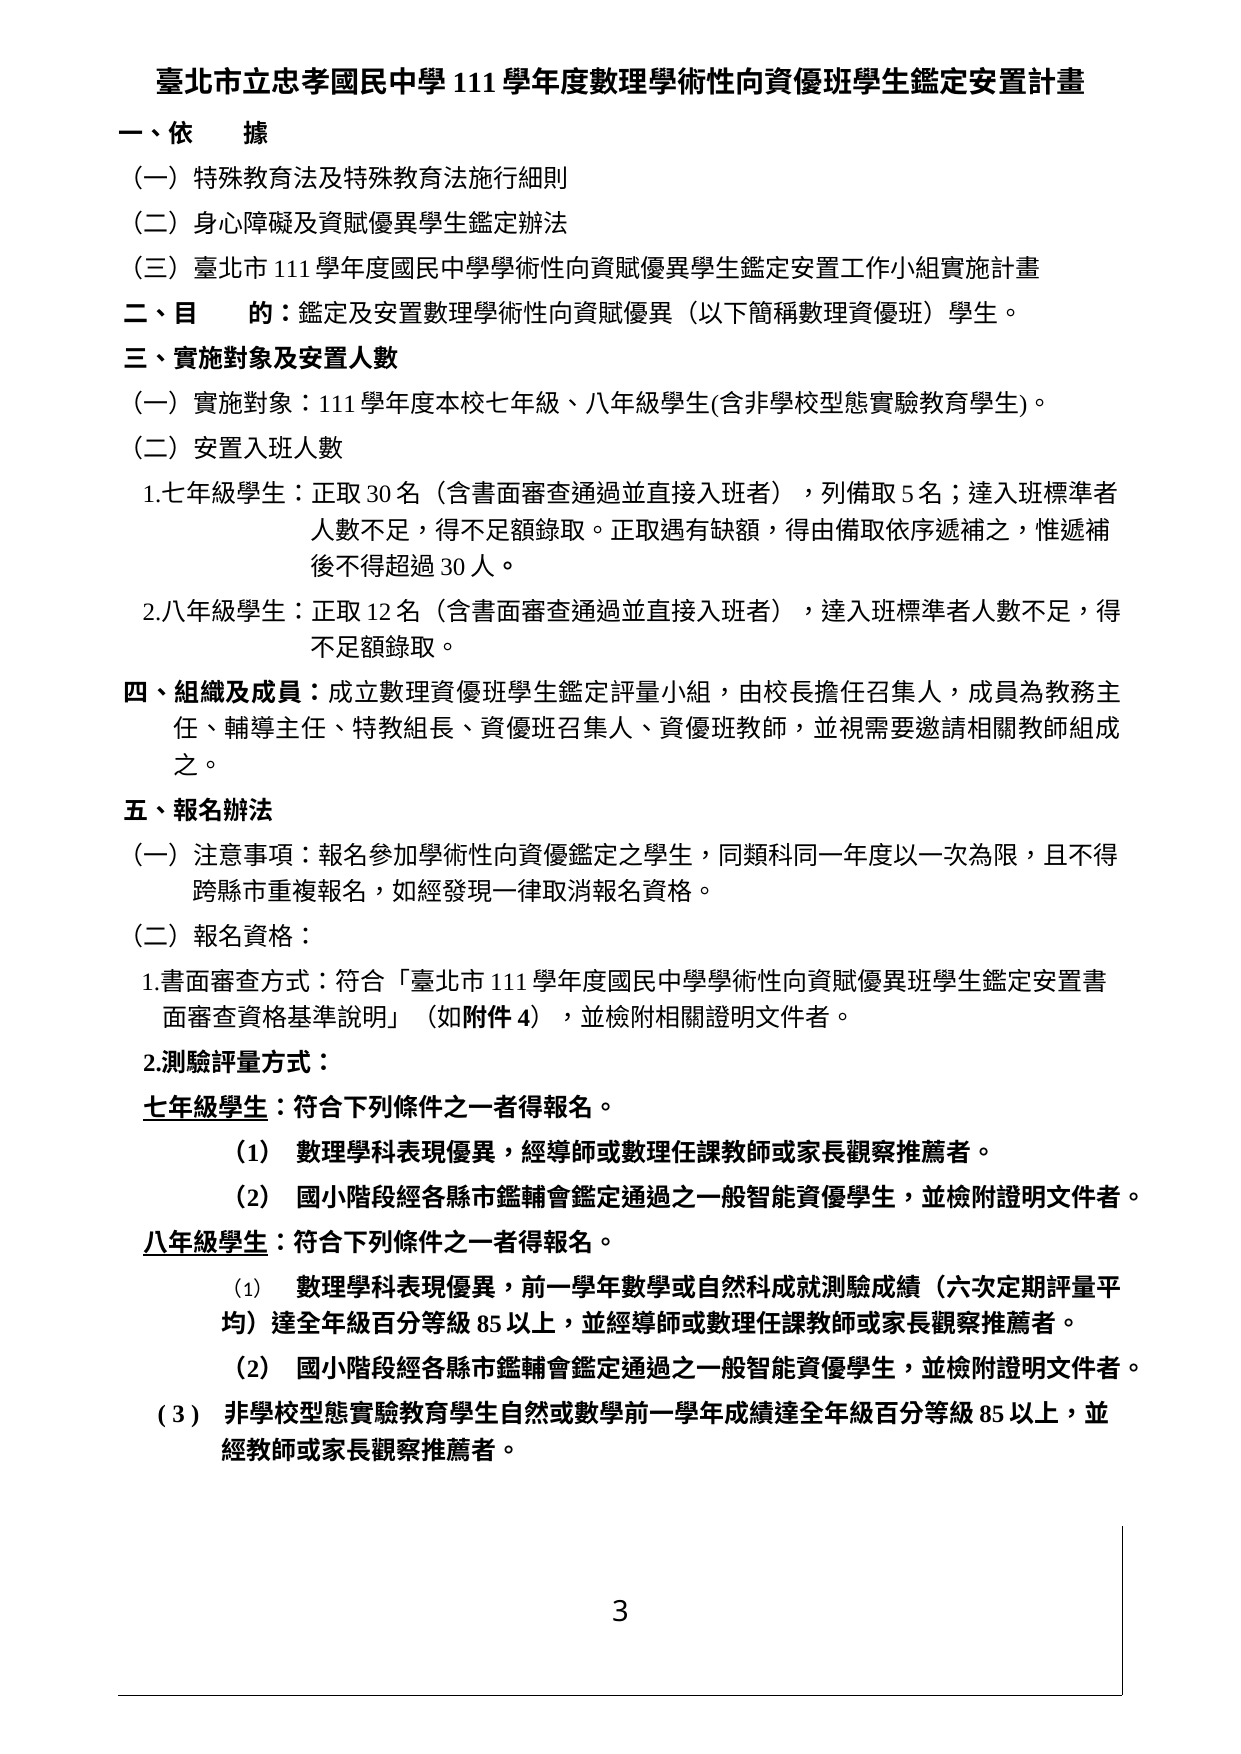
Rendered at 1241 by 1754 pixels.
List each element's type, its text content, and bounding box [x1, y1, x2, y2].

text 一、依 據 [118, 114, 1122, 150]
text （二）身心障礙及資賦優異學生鑑定辦法 [118, 204, 1122, 240]
text 1.書面審查方式：符合「臺北市111學年度國民中學學術性向資賦優異班學生鑑定安置書面審查資格基準說明」（如附件4），並檢附相關證明文件者。 [141, 961, 1122, 1034]
text 2.八年級學生：正取12名（含書面審查通過並直接入班者），達入班標準者人數不足，得不足額錄取。 [142, 591, 1122, 664]
text ( 3 ) 非學校型態實驗教育學生自然或數學前一學年成績達全年級百分等級85以上，並經教師或家長觀察推薦者。 [126, 1394, 1122, 1466]
list 國小階段經各縣市鑑輔會鑑定通過之一般智能資優學生，並檢附證明文件者。 [222, 1349, 1122, 1385]
text 二、目 的：鑑定及安置數理學術性向資賦優異（以下簡稱數理資優班）學生。 [123, 294, 1122, 330]
text 七年級學生：符合下列條件之一者得報名。 [143, 1088, 1122, 1124]
text （二）安置入班人數 [118, 429, 1122, 465]
text 2.測驗評量方式： [143, 1043, 1122, 1079]
text （一）實施對象：111學年度本校七年級、八年級學生(含非學校型態實驗教育學生)。 [118, 384, 1122, 420]
text （一）特殊教育法及特殊教育法施行細則 [118, 159, 1122, 195]
text （一）注意事項：報名參加學術性向資優鑑定之學生，同類科同一年度以一次為限，且不得跨縣市重複報名，如經發現一律取消報名資格。 [118, 835, 1122, 908]
list 數理學科表現優異，前一學年數學或自然科成就測驗成績（六次定期評量平均）達全年級百分等級85以上，並經導師或數理任課教師或家長觀察推薦者。 [222, 1268, 1122, 1340]
list 數理學科表現優異，經導師或數理任課教師或家長觀察推薦者。 [222, 1133, 1122, 1169]
text 1.七年級學生：正取30名（含書面審查通過並直接入班者），列備取5名；達入班標準者人數不足，得不足額錄取。正取遇有缺額，得由備取依序遞補之，惟遞補後不得超過30人。 [142, 474, 1122, 583]
text 臺北市立忠孝國民中學111學年度數理學術性向資優班學生鑑定安置計畫 [118, 59, 1122, 101]
list 國小階段經各縣市鑑輔會鑑定通過之一般智能資優學生，並檢附證明文件者。 [222, 1178, 1122, 1214]
text （二）報名資格： [118, 916, 1122, 953]
text 八年級學生：符合下列條件之一者得報名。 [143, 1223, 1122, 1259]
text 四、組織及成員：成立數理資優班學生鑑定評量小組，由校長擔任召集人，成員為教務主任、輔導主任、特教組長、資優班召集人、資優班教師，並視需要邀請相關教師組成之。 [123, 673, 1122, 781]
text （三）臺北市111學年度國民中學學術性向資賦優異學生鑑定安置工作小組實施計畫 [118, 249, 1122, 285]
text 三、實施對象及安置人數 [123, 339, 1122, 375]
text 五、報名辦法 [123, 790, 1122, 826]
